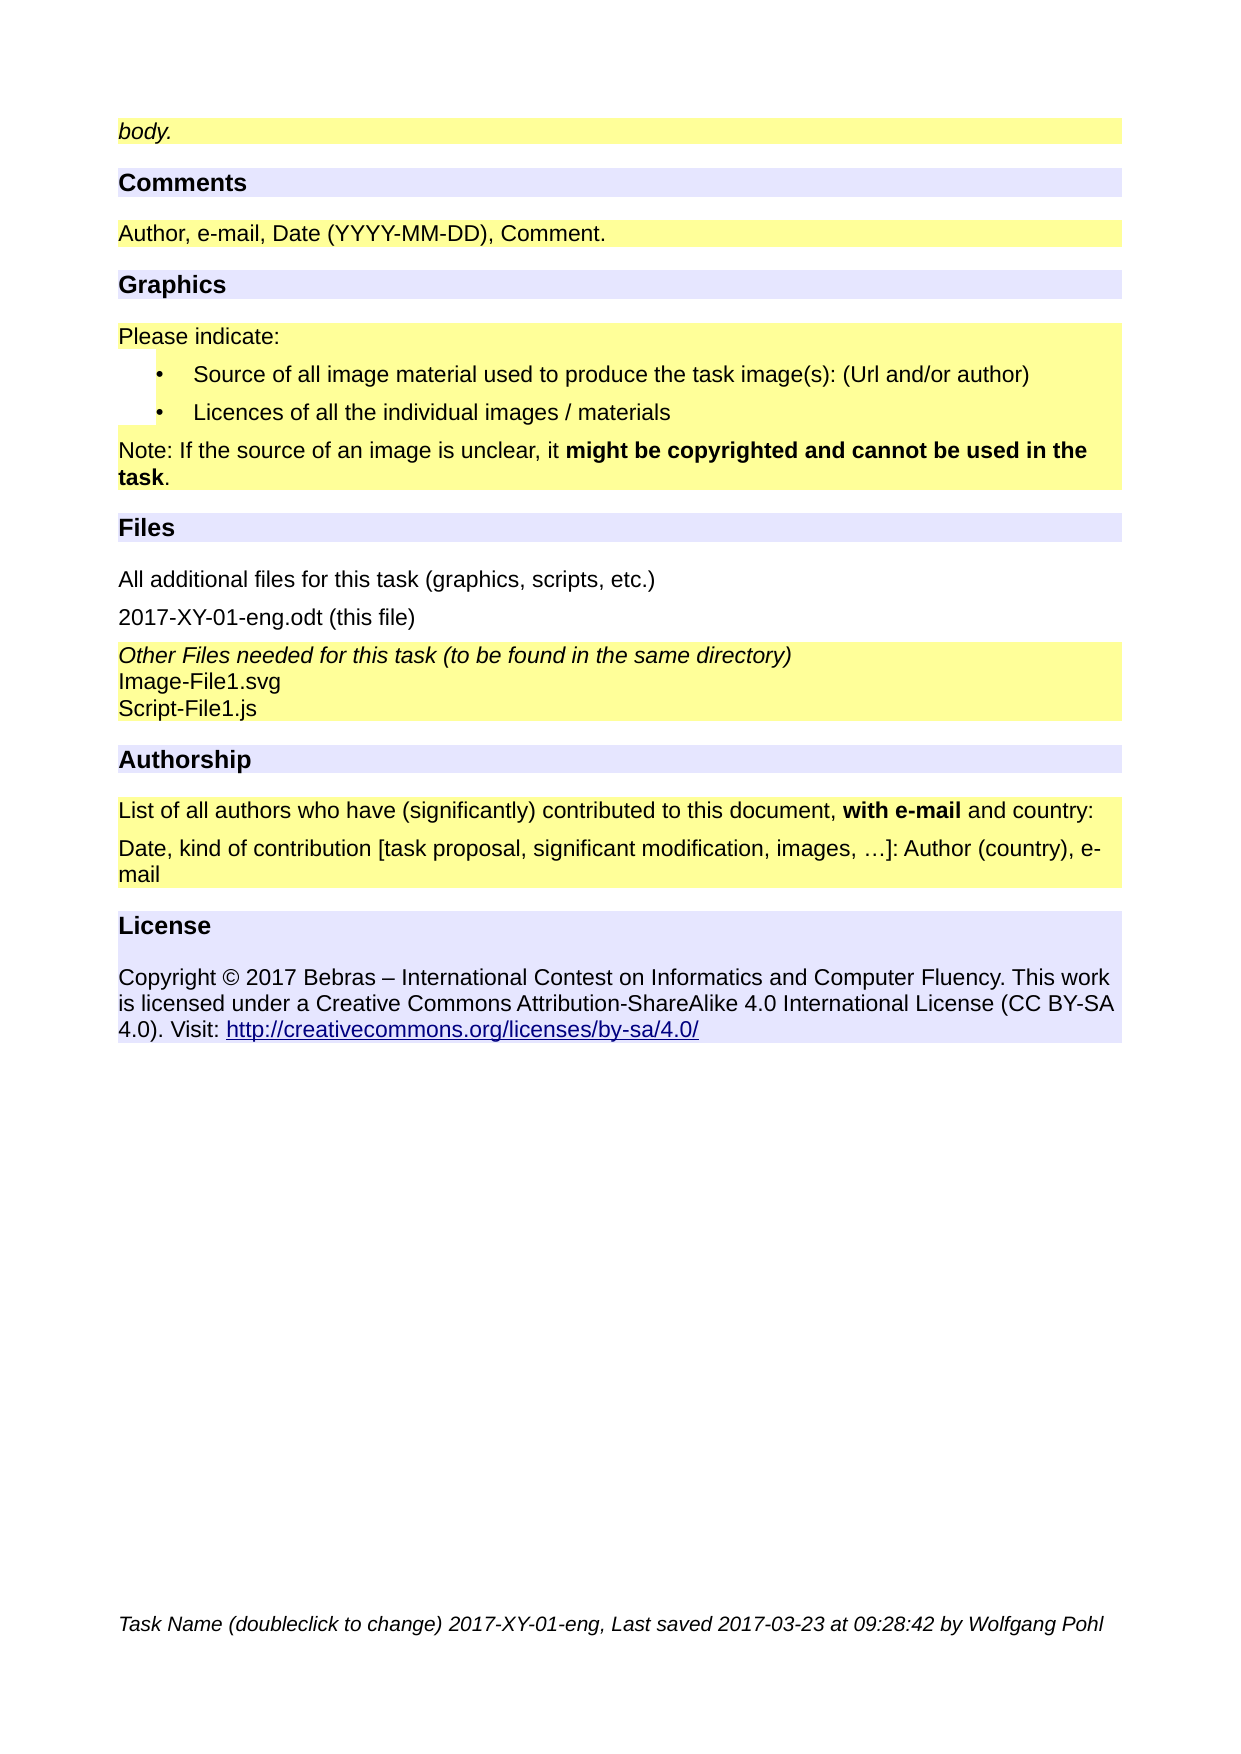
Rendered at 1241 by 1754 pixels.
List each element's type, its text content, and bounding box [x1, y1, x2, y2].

text 2017-XY-01-eng.odt (this file) [118, 604, 1122, 630]
subtitle Files [118, 513, 1122, 542]
subtitle Graphics [118, 270, 1122, 299]
text Please indicate: [118, 323, 1122, 349]
text List of all authors who have (significantly) contributed to this document, with e-mail and country: [118, 797, 1122, 823]
text body. [118, 118, 1122, 144]
subtitle Authorship [118, 744, 1122, 773]
subtitle License [118, 911, 1122, 940]
text Date, kind of contribution [task proposal, significant modification, images, …]: Author (country), e-mail [118, 835, 1122, 888]
text Note: If the source of an image is unclear, it might be copyrighted and cannot be used in the task. [118, 437, 1122, 490]
list Licences of all the individual images / materials [156, 399, 1122, 425]
text All additional files for this task (graphics, scripts, etc.) [118, 566, 1122, 592]
text Other Files needed for this task (to be found in the same directory) Image-File1.svg Script-File1.js [118, 642, 1122, 721]
subtitle Comments [118, 168, 1122, 197]
text Copyright © 2017 Bebras – International Contest on Informatics and Computer Fluency. This work is licensed under a Creative Commons Attribution-ShareAlike 4.0 International License (CC BY-SA 4.0). Visit: http://creativecommons.org/licenses/by-sa/4.0/ [118, 964, 1122, 1043]
text Author, e-mail, Date (YYYY-MM-DD), Comment. [118, 220, 1122, 247]
list Source of all image material used to produce the task image(s): (Url and/or author) [156, 361, 1122, 387]
